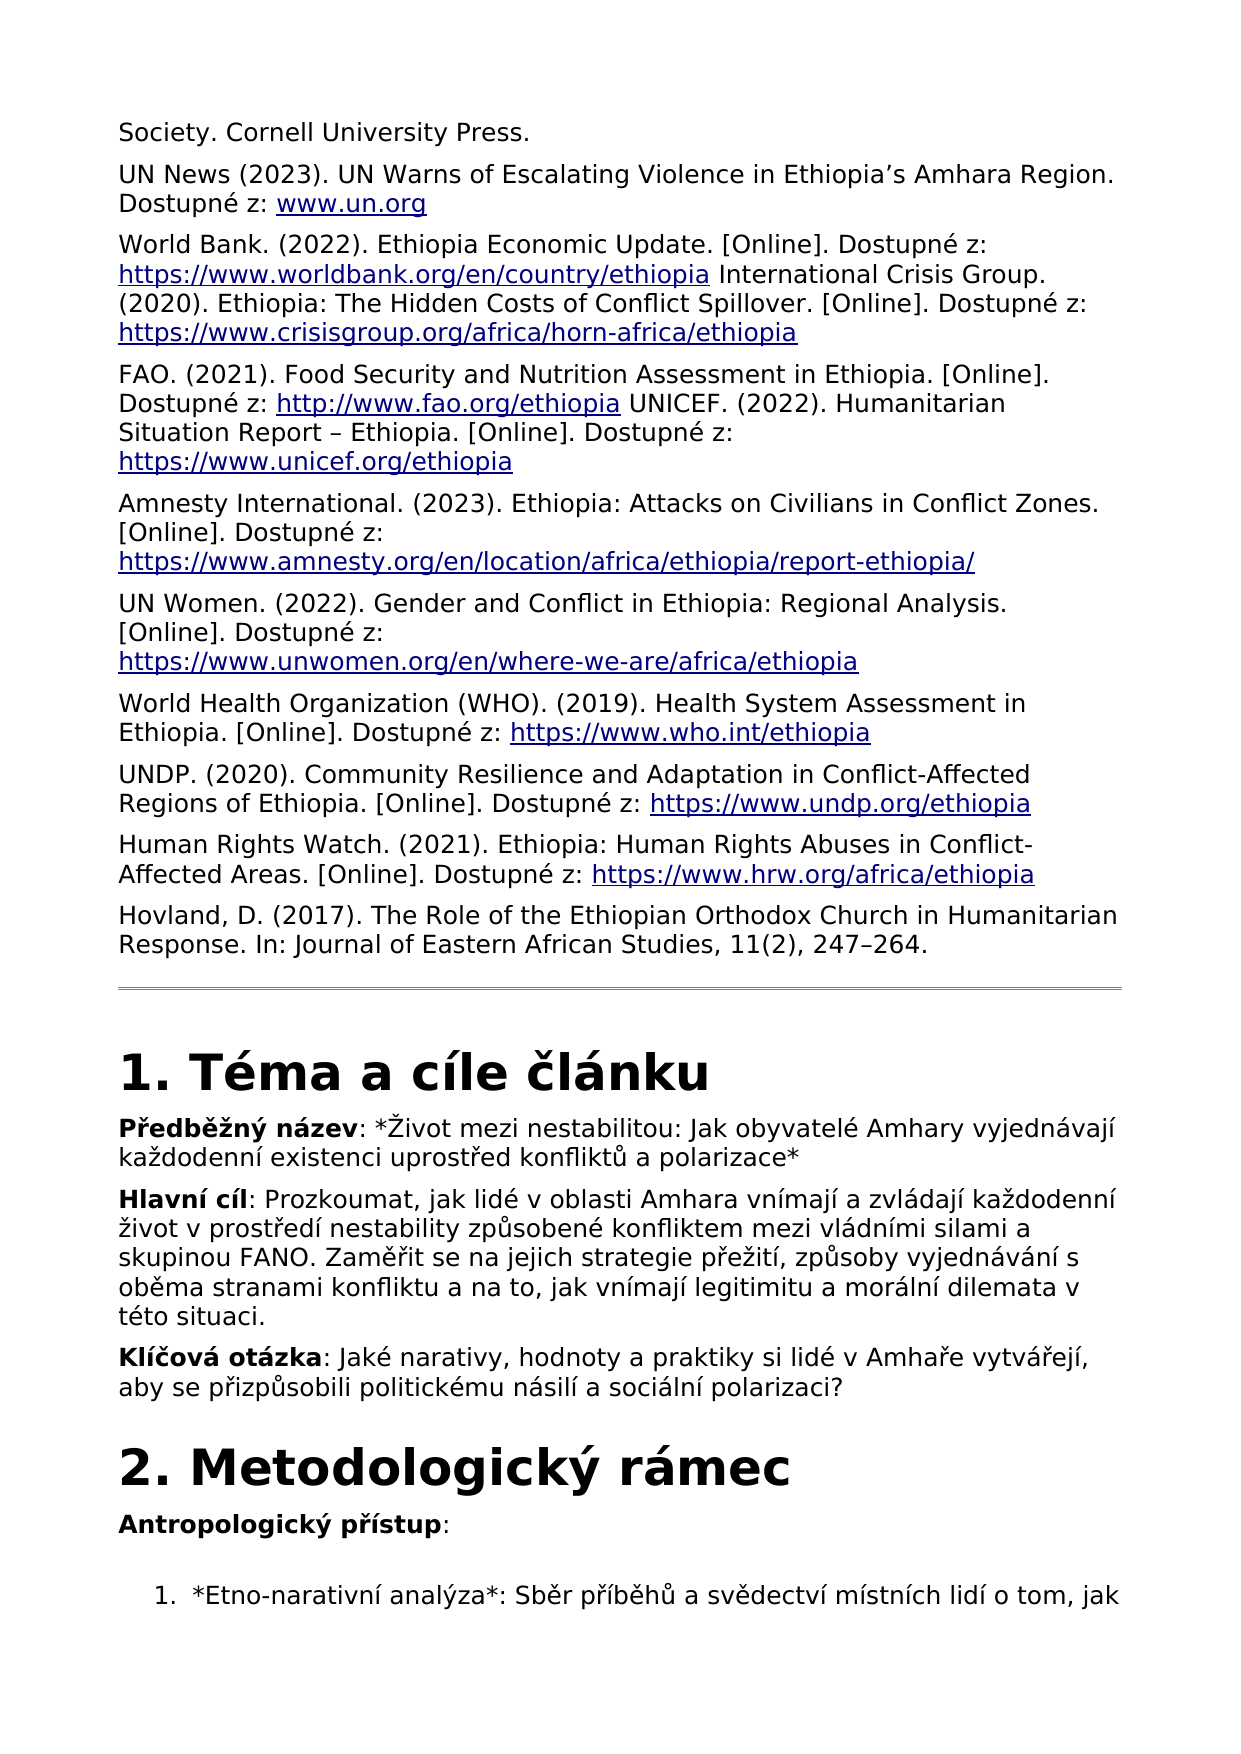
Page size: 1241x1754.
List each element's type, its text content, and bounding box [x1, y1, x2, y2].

text Hovland, D. (2017). The Role of the Ethiopian Orthodox Church in Humanitarian Response. In: Journal of Eastern African Studies, 11(2), 247–264. [118, 901, 1122, 960]
text Amnesty International. (2023). Ethiopia: Attacks on Civilians in Conflict Zones. [Online]. Dostupné z: https://www.amnesty.org/en/location/africa/ethiopia/report-ethiopia/ [118, 489, 1122, 576]
text Předběžný název: *Život mezi nestabilitou: Jak obyvatelé Amhary vyjednávají každodenní existenci uprostřed konfliktů a polarizace* [118, 1114, 1122, 1173]
list *Etno-narativní analýza*: Sběr příběhů a svědectví místních lidí o tom, jak [177, 1581, 1122, 1610]
text Human Rights Watch. (2021). Ethiopia: Human Rights Abuses in Conflict-Affected Areas. [Online]. Dostupné z: https://www.hrw.org/africa/ethiopia [118, 831, 1122, 889]
text UNDP. (2020). Community Resilience and Adaptation in Conflict-Affected Regions of Ethiopia. [Online]. Dostupné z: https://www.undp.org/ethiopia [118, 760, 1122, 818]
subtitle 2. Metodologický rámec [118, 1439, 1122, 1498]
text World Bank. (2022). Ethiopia Economic Update. [Online]. Dostupné z: https://www.worldbank.org/en/country/ethiopia International Crisis Group. (2020). Ethiopia: The Hidden Costs of Conflict Spillover. [Online]. Dostupné z: https://www.crisisgroup.org/africa/horn-africa/ethiopia [118, 231, 1122, 347]
subtitle 1. Téma a cíle článku [118, 1044, 1122, 1102]
text Antropologický přístup: [118, 1510, 1122, 1539]
text UN Women. (2022). Gender and Conflict in Ethiopia: Regional Analysis. [Online]. Dostupné z: https://www.unwomen.org/en/where-we-are/africa/ethiopia [118, 589, 1122, 676]
text World Health Organization (WHO). (2019). Health System Assessment in Ethiopia. [Online]. Dostupné z: https://www.who.int/ethiopia [118, 689, 1122, 747]
text Society. Cornell University Press. [118, 118, 1122, 147]
text Hlavní cíl: Prozkoumat, jak lidé v oblasti Amhara vnímají a zvládají každodenní život v prostředí nestability způsobené konfliktem mezi vládními silami a skupinou FANO. Zaměřit se na jejich strategie přežití, způsoby vyjednávání s oběma stranami konfliktu a na to, jak vnímají legitimitu a morální dilemata v této situaci. [118, 1185, 1122, 1331]
text UN News (2023). UN Warns of Escalating Violence in Ethiopia’s Amhara Region. Dostupné z: www.un.org [118, 160, 1122, 218]
text FAO. (2021). Food Security and Nutrition Assessment in Ethiopia. [Online]. Dostupné z: http://www.fao.org/ethiopia UNICEF. (2022). Humanitarian Situation Report – Ethiopia. [Online]. Dostupné z: https://www.unicef.org/ethiopia [118, 360, 1122, 476]
text Klíčová otázka: Jaké narativy, hodnoty a praktiky si lidé v Amhaře vytvářejí, aby se přizpůsobili politickému násilí a sociální polarizaci? [118, 1343, 1122, 1402]
